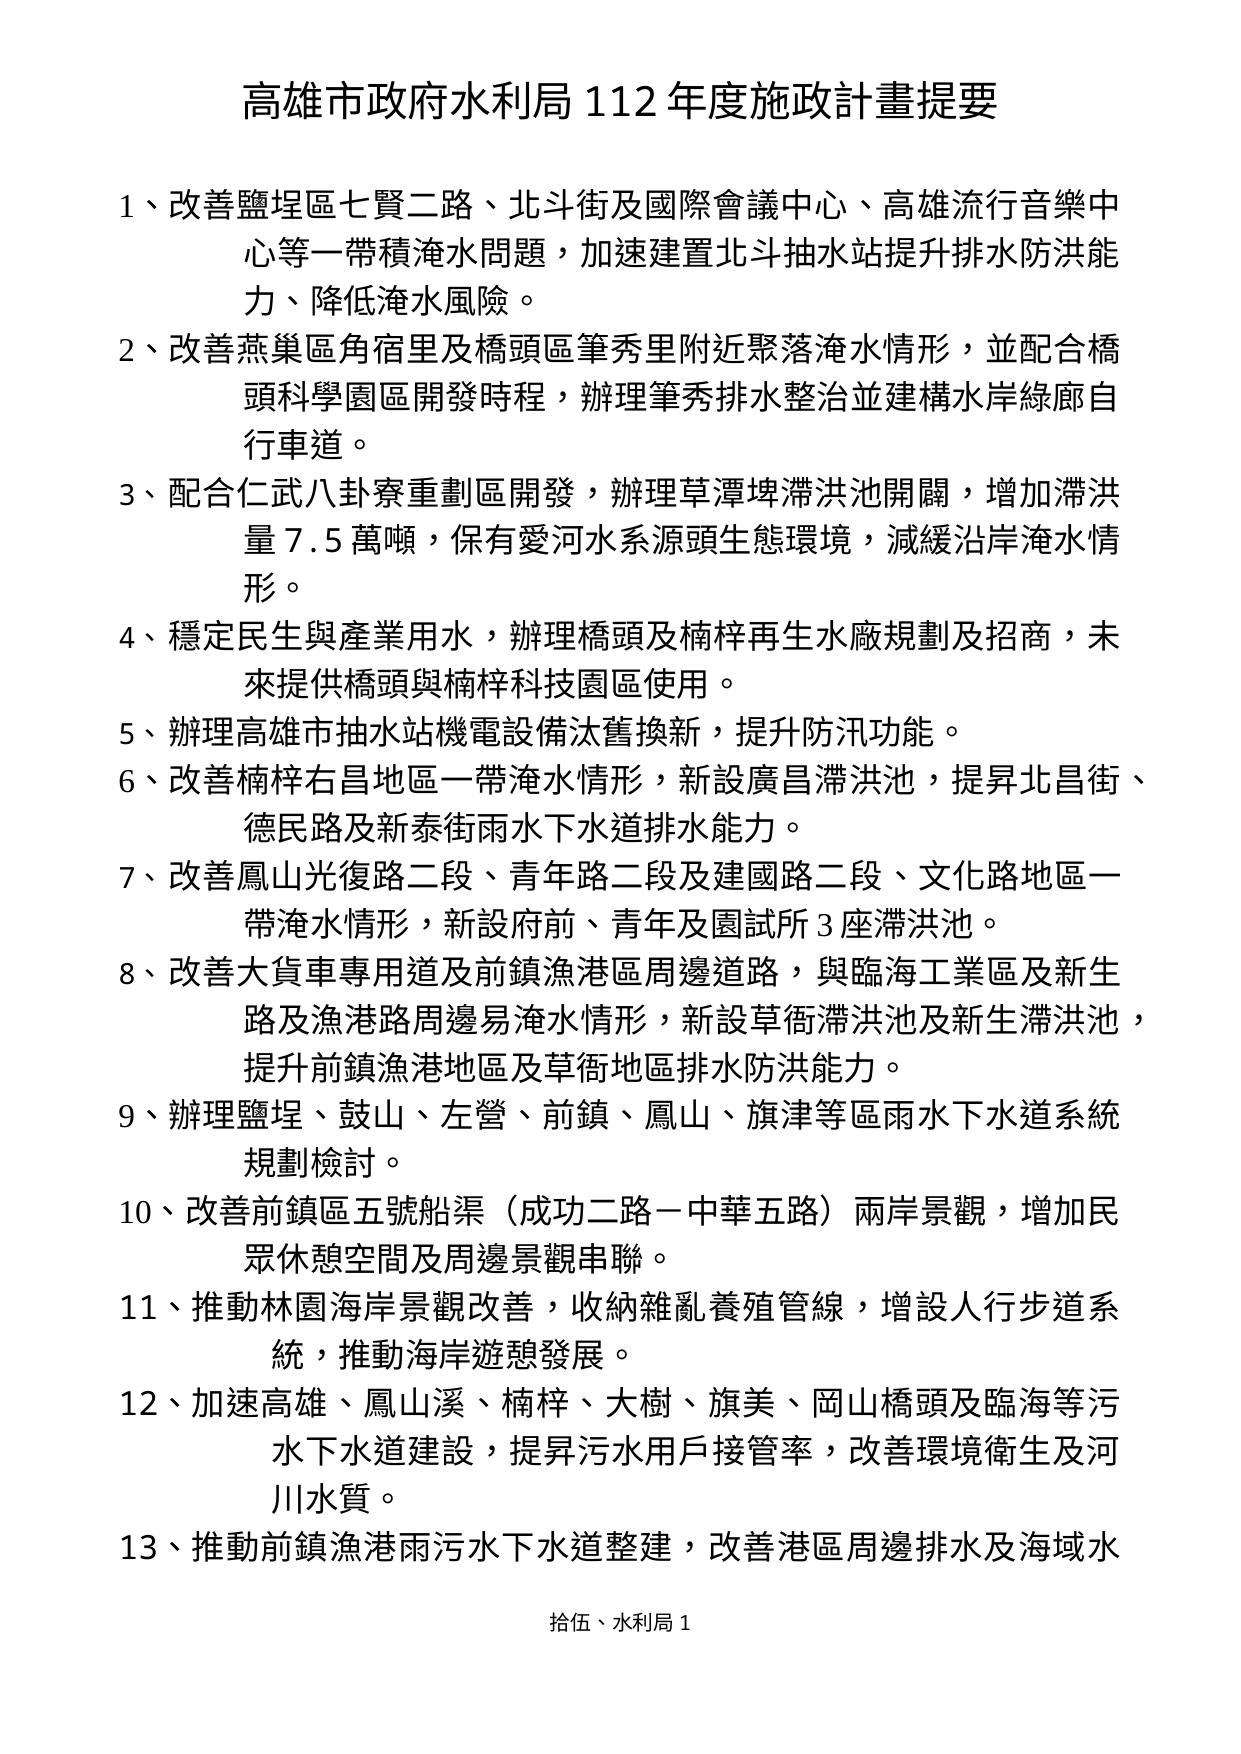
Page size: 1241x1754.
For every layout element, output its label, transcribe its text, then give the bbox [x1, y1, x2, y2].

list 改善鹽埕區七賢二路、北斗街及國際會議中心、高雄流行音樂中心等一帶積淹水問題，加速建置北斗抽水站提升排水防洪能力、降低淹水風險。 [118, 179, 1122, 323]
list 改善燕巢區角宿里及橋頭區筆秀里附近聚落淹水情形，並配合橋頭科學園區開發時程，辦理筆秀排水整治並建構水岸綠廊自行車道。 [118, 323, 1122, 467]
list 改善鳳山光復路二段、青年路二段及建國路二段、文化路地區一帶淹水情形，新設府前、青年及園試所3座滯洪池。 [118, 850, 1122, 946]
list 辦理鹽埕、鼓山、左營、前鎮、鳳山、旗津等區雨水下水道系統規劃檢討。 [118, 1089, 1122, 1185]
list 配合仁武八卦寮重劃區開發，辦理草潭埤滯洪池開闢，增加滯洪量7.5萬噸，保有愛河水系源頭生態環境，減緩沿岸淹水情形。 [118, 467, 1122, 610]
list 推動林園海岸景觀改善，收納雜亂養殖管線，增設人行步道系統，推動海岸遊憩發展。 [118, 1281, 1122, 1377]
text 高雄市政府水利局112年度施政計畫提要 [118, 75, 1122, 127]
list 加速高雄、鳳山溪、楠梓、大樹、旗美、岡山橋頭及臨海等污水下水道建設，提昇污水用戶接管率，改善環境衛生及河川水質。 [118, 1377, 1122, 1521]
list 辦理高雄市抽水站機電設備汰舊換新，提升防汛功能。 [118, 706, 1122, 754]
list 改善楠梓右昌地區一帶淹水情形，新設廣昌滯洪池，提昇北昌街、德民路及新泰街雨水下水道排水能力。 [118, 754, 1122, 850]
list 改善大貨車專用道及前鎮漁港區周邊道路，與臨海工業區及新生路及漁港路周邊易淹水情形，新設草衙滯洪池及新生滯洪池，提升前鎮漁港地區及草衙地區排水防洪能力。 [118, 946, 1122, 1089]
list 推動前鎮漁港雨污水下水道整建，改善港區周邊排水及海域水質。 [118, 1521, 1122, 1569]
list 穩定民生與產業用水，辦理橋頭及楠梓再生水廠規劃及招商，未來提供橋頭與楠梓科技園區使用。 [118, 610, 1122, 706]
list 改善前鎮區五號船渠（成功二路－中華五路）兩岸景觀，增加民眾休憩空間及周邊景觀串聯。 [118, 1185, 1122, 1281]
